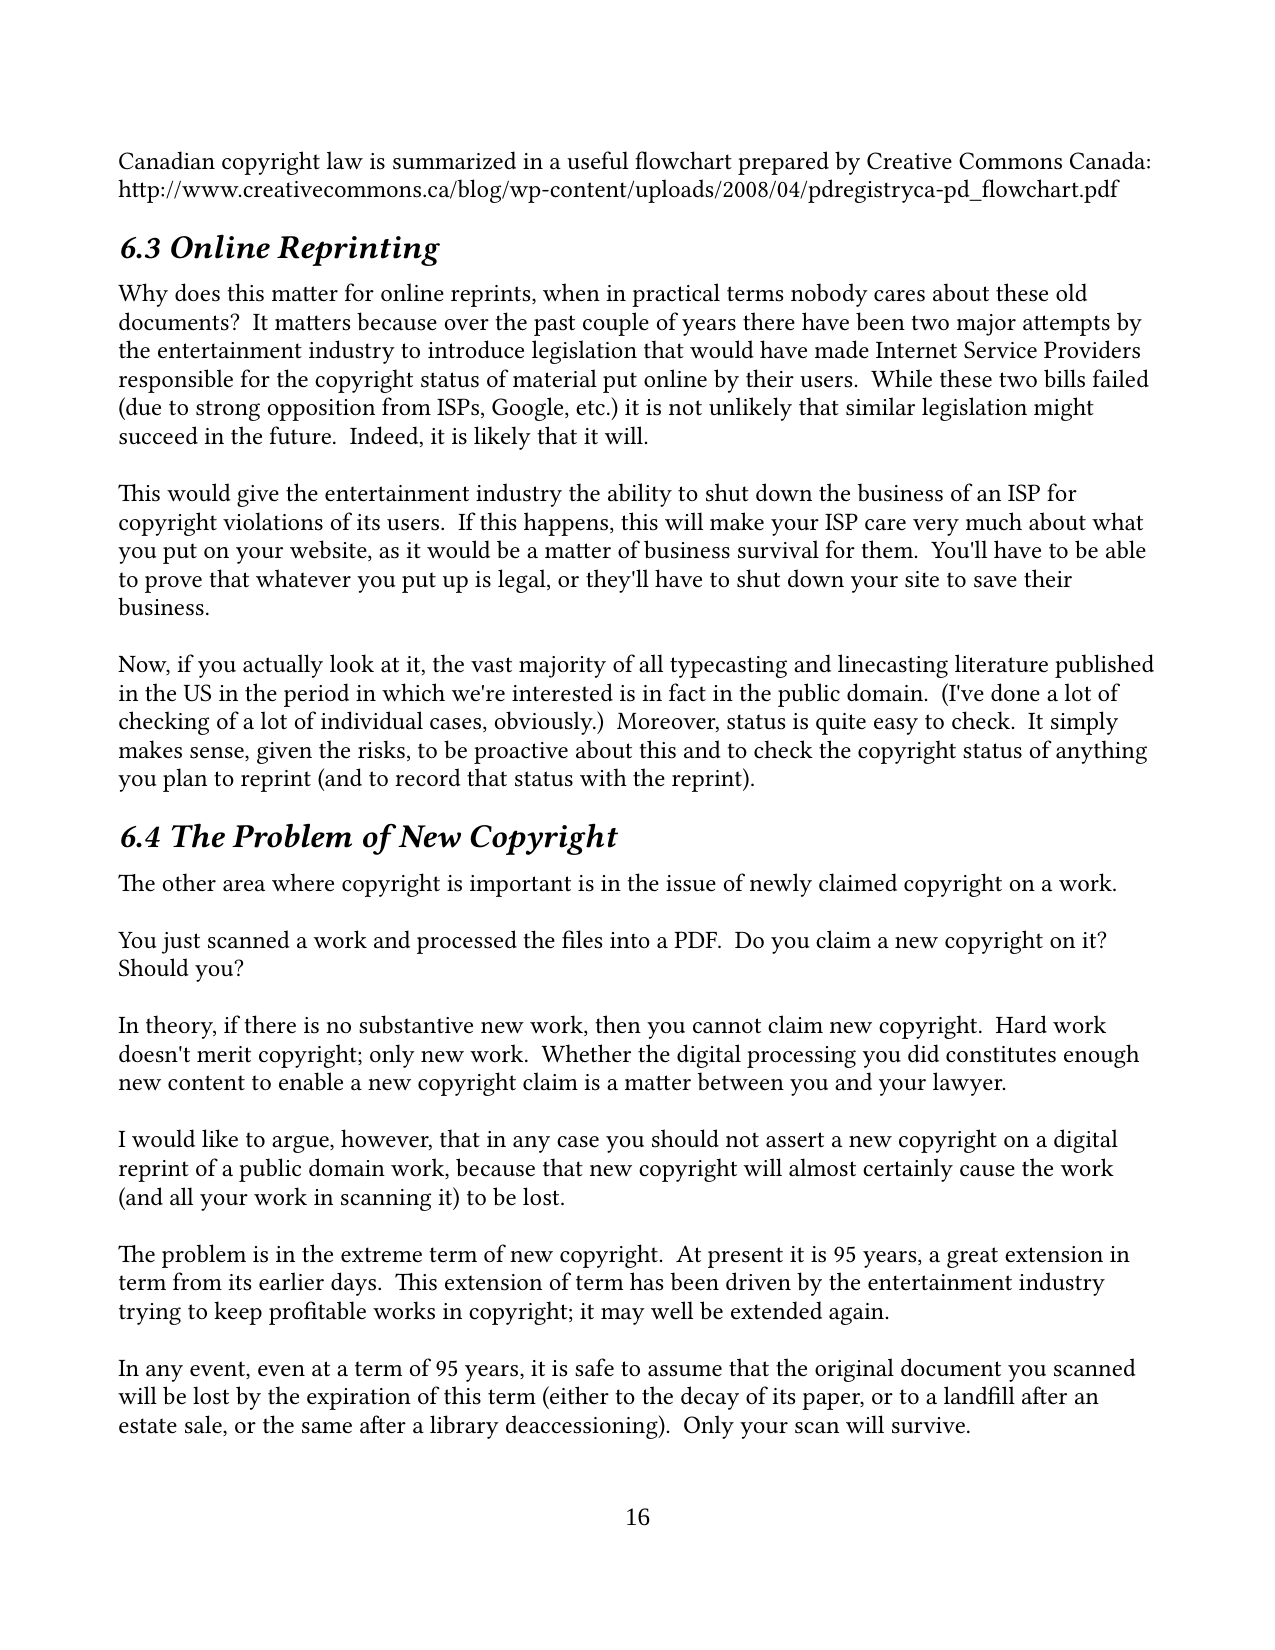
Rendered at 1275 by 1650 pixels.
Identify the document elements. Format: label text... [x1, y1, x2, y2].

text Canadian copyright law is summarized in a useful flowchart prepared by Creative Commons Canada: [118, 147, 1157, 175]
text Now, if you actually look at it, the vast majority of all typecasting and linecasting literature published in the US in the period in which we're interested is in fact in the public domain. (I've done a lot of checking of a lot of individual cases, obviously.) Moreover, status is quite easy to check. It simply makes sense, given the risks, to be proactive about this and to check the copyright status of anything you plan to reprint (and to record that status with the reprint). [118, 650, 1157, 793]
text Why does this matter for online reprints, when in practical terms nobody cares about these old documents? It matters because over the past couple of years there have been two major attempts by the entertainment industry to introduce legislation that would have made Internet Service Providers responsible for the copyright status of material put online by their users. While these two bills failed (due to strong opposition from ISPs, Google, etc.) it is not unlikely that similar legislation might succeed in the future. Indeed, it is likely that it will. [118, 279, 1157, 451]
subtitle 6.4 The Problem of New Copyright [118, 818, 1157, 856]
text In any event, even at a term of 95 years, it is safe to assume that the original document you scanned will be lost by the expiration of this term (either to the decay of its paper, or to a landfill after an estate sale, or the same after a library deaccessioning). Only your scan will survive. [118, 1354, 1157, 1439]
text I would like to argue, however, that in any case you should not assert a new copyright on a digital reprint of a public domain work, because that new copyright will almost certainly cause the work (and all your work in scanning it) to be lost. [118, 1125, 1157, 1211]
text The other area where copyright is important is in the issue of newly claimed copyright on a work. [118, 868, 1157, 897]
text You just scanned a work and processed the files into a PDF. Do you claim a new copyright on it? Should you? [118, 926, 1157, 983]
subtitle 6.3 Online Reprinting [118, 229, 1157, 267]
text In theory, if there is no substantive new work, then you cannot claim new copyright. Hard work doesn't merit copyright; only new work. Whether the digital processing you did constitutes enough new content to enable a new copyright claim is a matter between you and your lawyer. [118, 1011, 1157, 1097]
text http://www.creativecommons.ca/blog/wp-content/uploads/2008/04/pdregistryca-pd_flowchart.pdf [118, 175, 1157, 204]
text The problem is in the extreme term of new copyright. At present it is 95 years, a great extension in term from its earlier days. This extension of term has been driven by the entertainment industry trying to keep profitable works in copyright; it may well be extended again. [118, 1239, 1157, 1325]
text This would give the entertainment industry the ability to shut down the business of an ISP for copyright violations of its users. If this happens, this will make your ISP care very much about what you put on your website, as it would be a matter of business survival for them. You'll have to be able to prove that whatever you put up is legal, or they'll have to shut down your site to save their business. [118, 479, 1157, 622]
